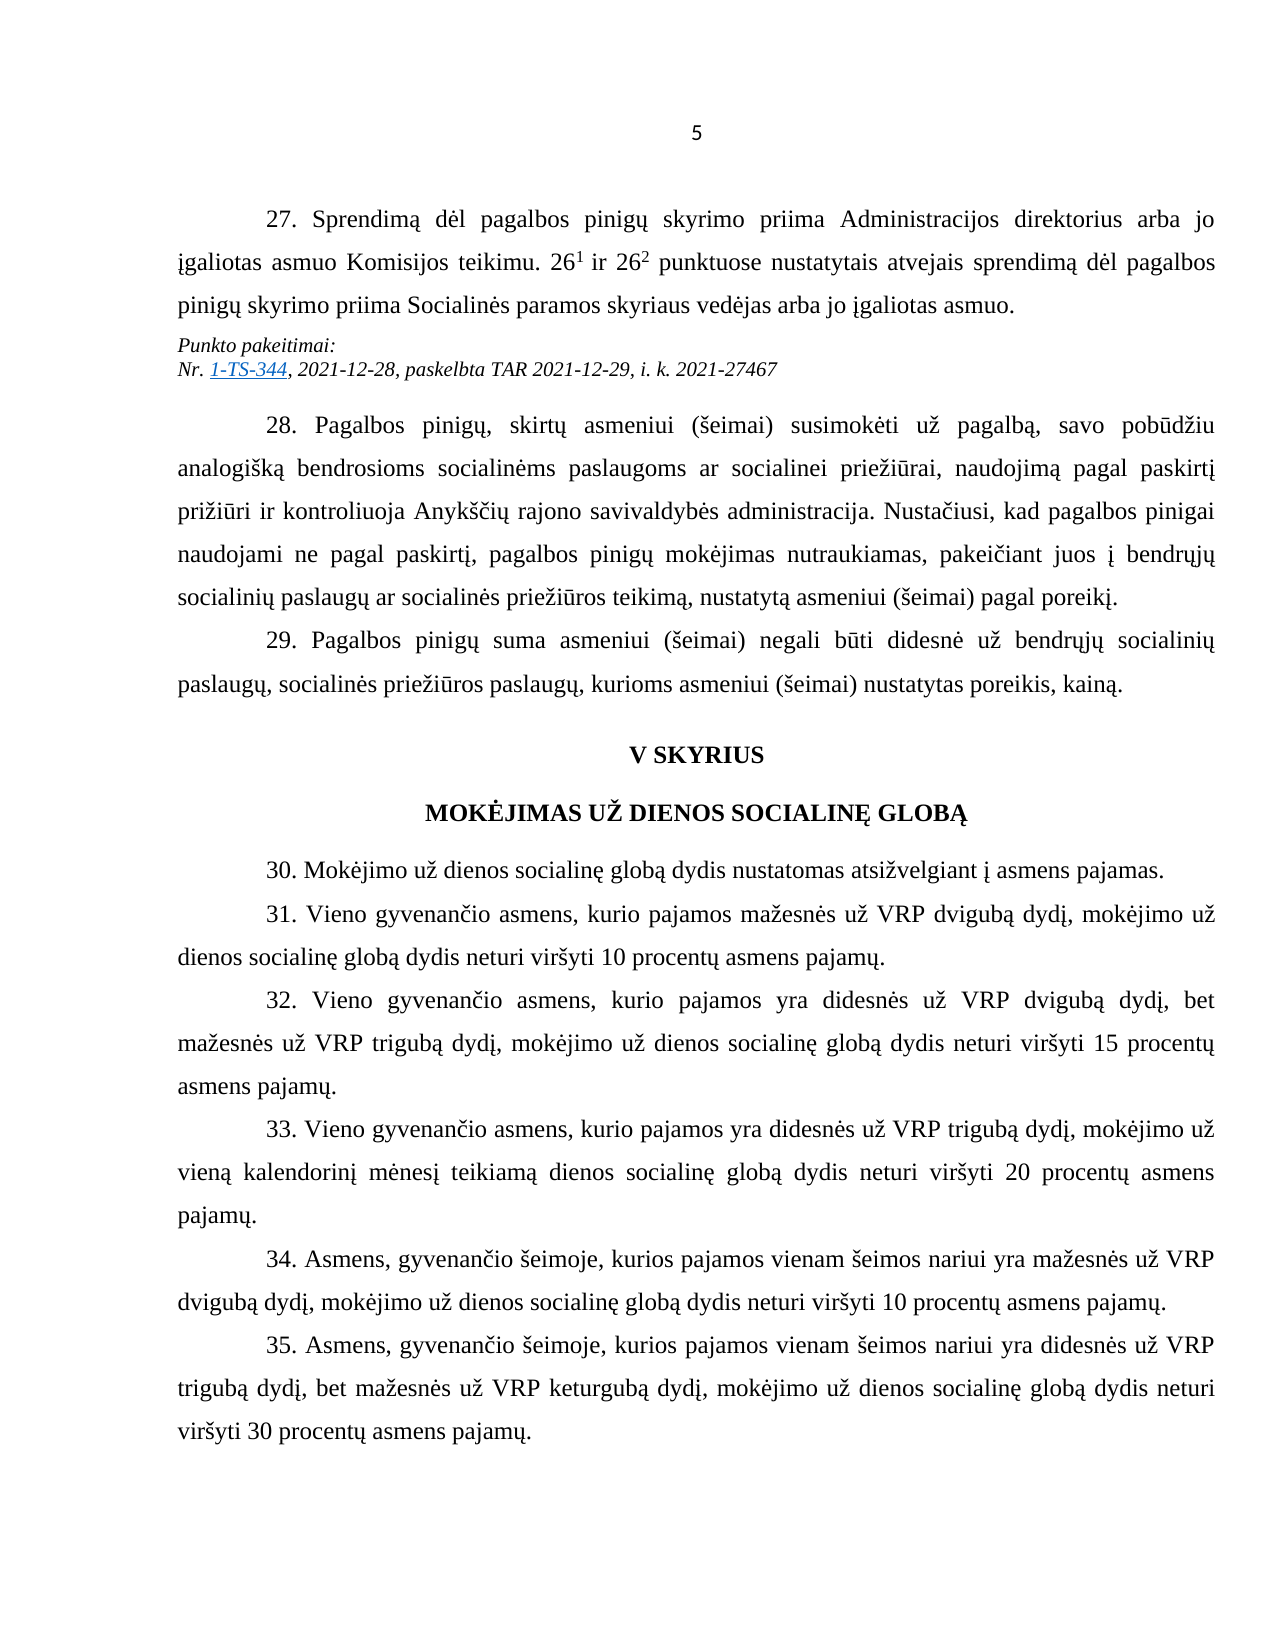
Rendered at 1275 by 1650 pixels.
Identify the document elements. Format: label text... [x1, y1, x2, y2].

text 31. Vieno gyvenančio asmens, kurio pajamos mažesnės už VRP dvigubą dydį, mokėjimo už dienos socialinę globą dydis neturi viršyti 10 procentų asmens pajamų. [177, 899, 1216, 971]
text V SKYRIUS [177, 741, 1216, 769]
text Nr. 1-TS-344, 2021-12-28, paskelbta TAR 2021-12-29, i. k. 2021-27467 [177, 357, 1216, 381]
text 34. Asmens, gyvenančio šeimoje, kurios pajamos vienam šeimos nariui yra mažesnės už VRP dvigubą dydį, mokėjimo už dienos socialinę globą dydis neturi viršyti 10 procentų asmens pajamų. [177, 1244, 1216, 1316]
text 27. Sprendimą dėl pagalbos pinigų skyrimo priima Administracijos direktorius arba jo įgaliotas asmuo Komisijos teikimu. 261 ir 262 punktuose nustatytais atvejais sprendimą dėl pagalbos pinigų skyrimo priima Socialinės paramos skyriaus vedėjas arba jo įgaliotas asmuo. [177, 204, 1216, 319]
text MOKĖJIMAS UŽ DIENOS SOCIALINĘ GLOBĄ [177, 798, 1216, 827]
text 35. Asmens, gyvenančio šeimoje, kurios pajamos vienam šeimos nariui yra didesnės už VRP trigubą dydį, bet mažesnės už VRP keturgubą dydį, mokėjimo už dienos socialinę globą dydis neturi viršyti 30 procentų asmens pajamų. [177, 1330, 1216, 1445]
text 32. Vieno gyvenančio asmens, kurio pajamos yra didesnės už VRP dvigubą dydį, bet mažesnės už VRP trigubą dydį, mokėjimo už dienos socialinę globą dydis neturi viršyti 15 procentų asmens pajamų. [177, 985, 1216, 1100]
text 30. Mokėjimo už dienos socialinę globą dydis nustatomas atsižvelgiant į asmens pajamas. [177, 856, 1216, 884]
text 33. Vieno gyvenančio asmens, kurio pajamos yra didesnės už VRP trigubą dydį, mokėjimo už vieną kalendorinį mėnesį teikiamą dienos socialinę globą dydis neturi viršyti 20 procentų asmens pajamų. [177, 1114, 1216, 1229]
text Punkto pakeitimai: [177, 333, 1216, 357]
text 29. Pagalbos pinigų suma asmeniui (šeimai) negali būti didesnė už bendrųjų socialinių paslaugų, socialinės priežiūros paslaugų, kurioms asmeniui (šeimai) nustatytas poreikis, kainą. [177, 626, 1216, 697]
text 28. Pagalbos pinigų, skirtų asmeniui (šeimai) susimokėti už pagalbą, savo pobūdžiu analogišką bendrosioms socialinėms paslaugoms ar socialinei priežiūrai, naudojimą pagal paskirtį prižiūri ir kontroliuoja Anykščių rajono savivaldybės administracija. Nustačiusi, kad pagalbos pinigai naudojami ne pagal paskirtį, pagalbos pinigų mokėjimas nutraukiamas, pakeičiant juos į bendrųjų socialinių paslaugų ar socialinės priežiūros teikimą, nustatytą asmeniui (šeimai) pagal poreikį. [177, 410, 1216, 611]
